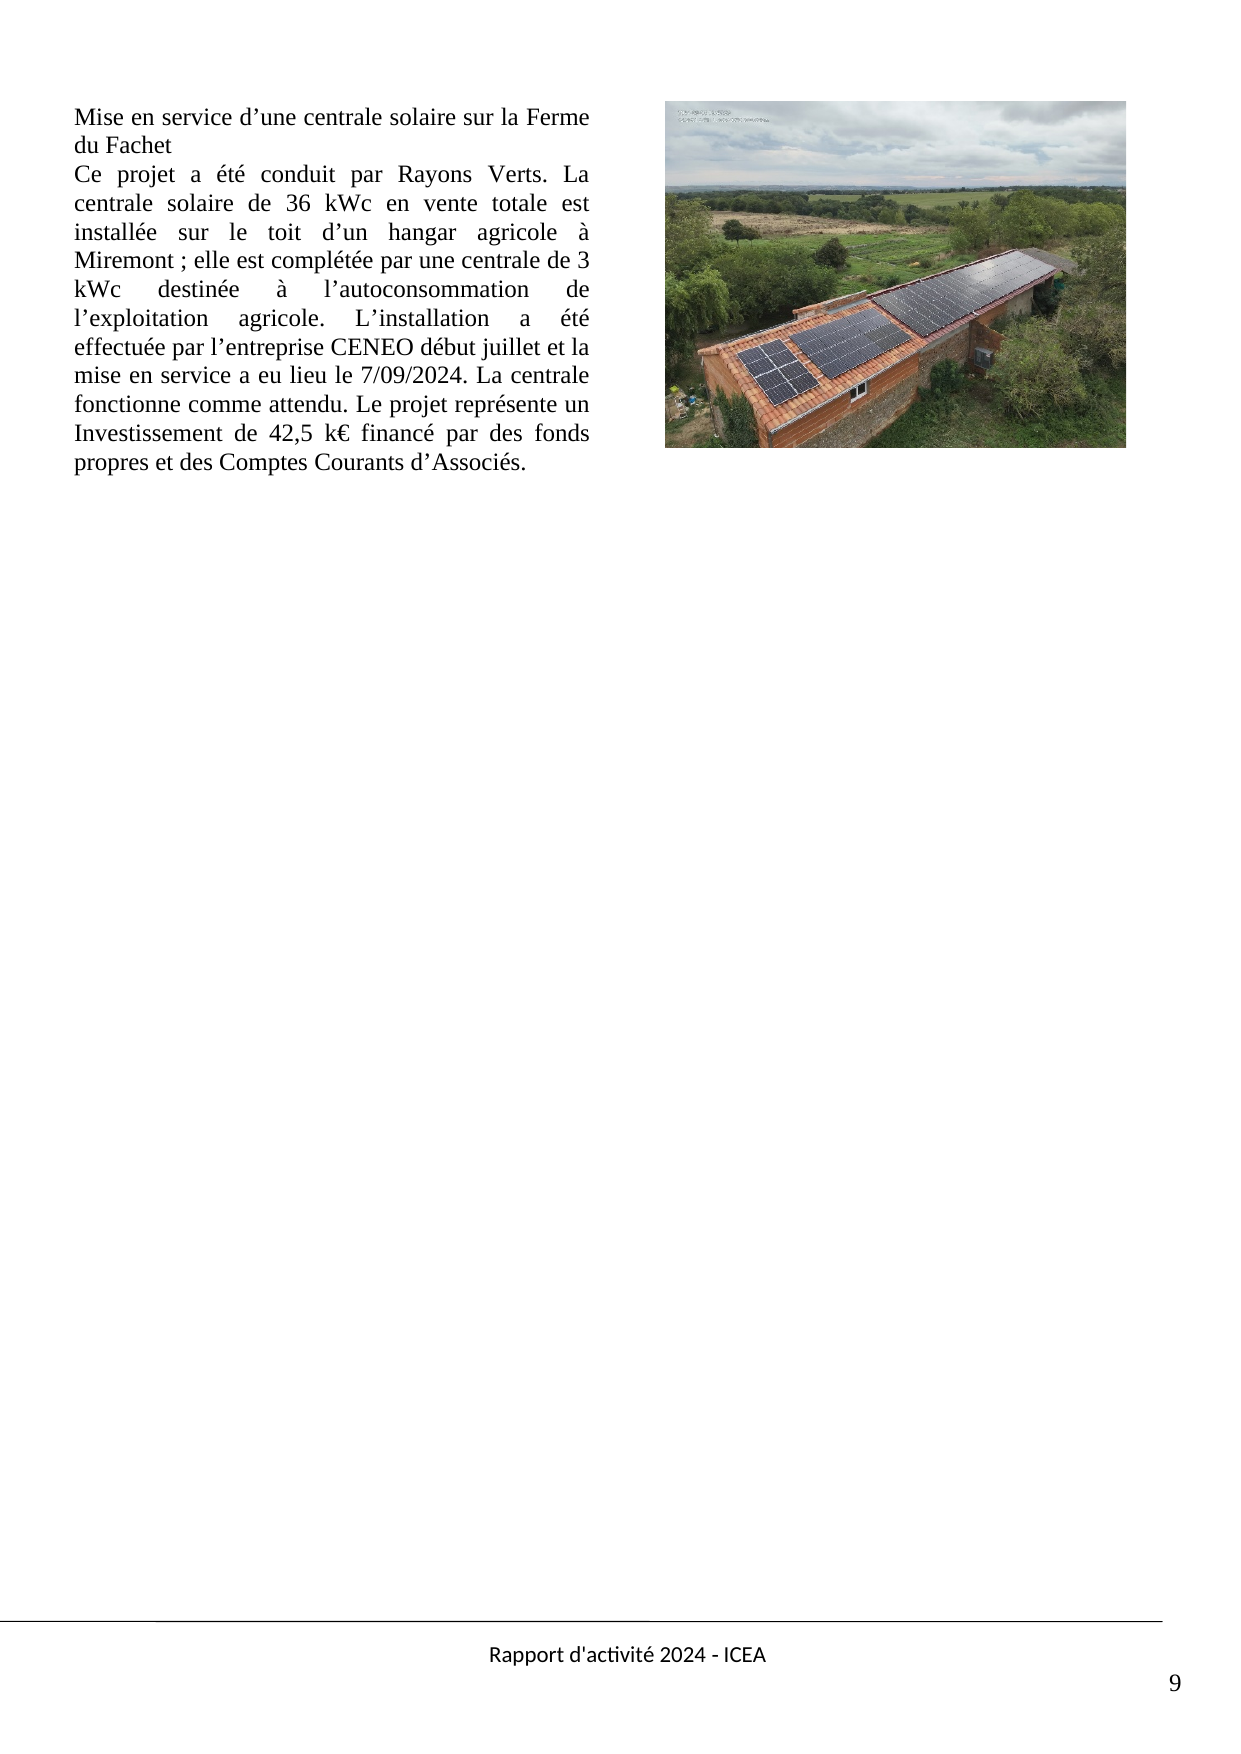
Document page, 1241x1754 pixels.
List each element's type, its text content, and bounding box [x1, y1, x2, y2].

picture [665, 101, 1127, 448]
text Ce projet a été conduit par Rayons Verts. La centrale solaire de 36 kWc en vente totale est installée sur le toit d’un hangar agricole à Miremont ; elle est complétée par une centrale de 3 kWc destinée à l’autoconsommation de l’exploitation agricole. L’installation a été effectuée par l’entreprise CENEO début juillet et la mise en service a eu lieu le 7/09/2024. La centrale fonctionne comme attendu. Le projet représente un Investissement de 42,5 k€ financé par des fonds propres et des Comptes Courants d’Associés. [74, 159, 590, 475]
text Mise en service d’une centrale solaire sur la Ferme du Fachet [74, 102, 590, 159]
